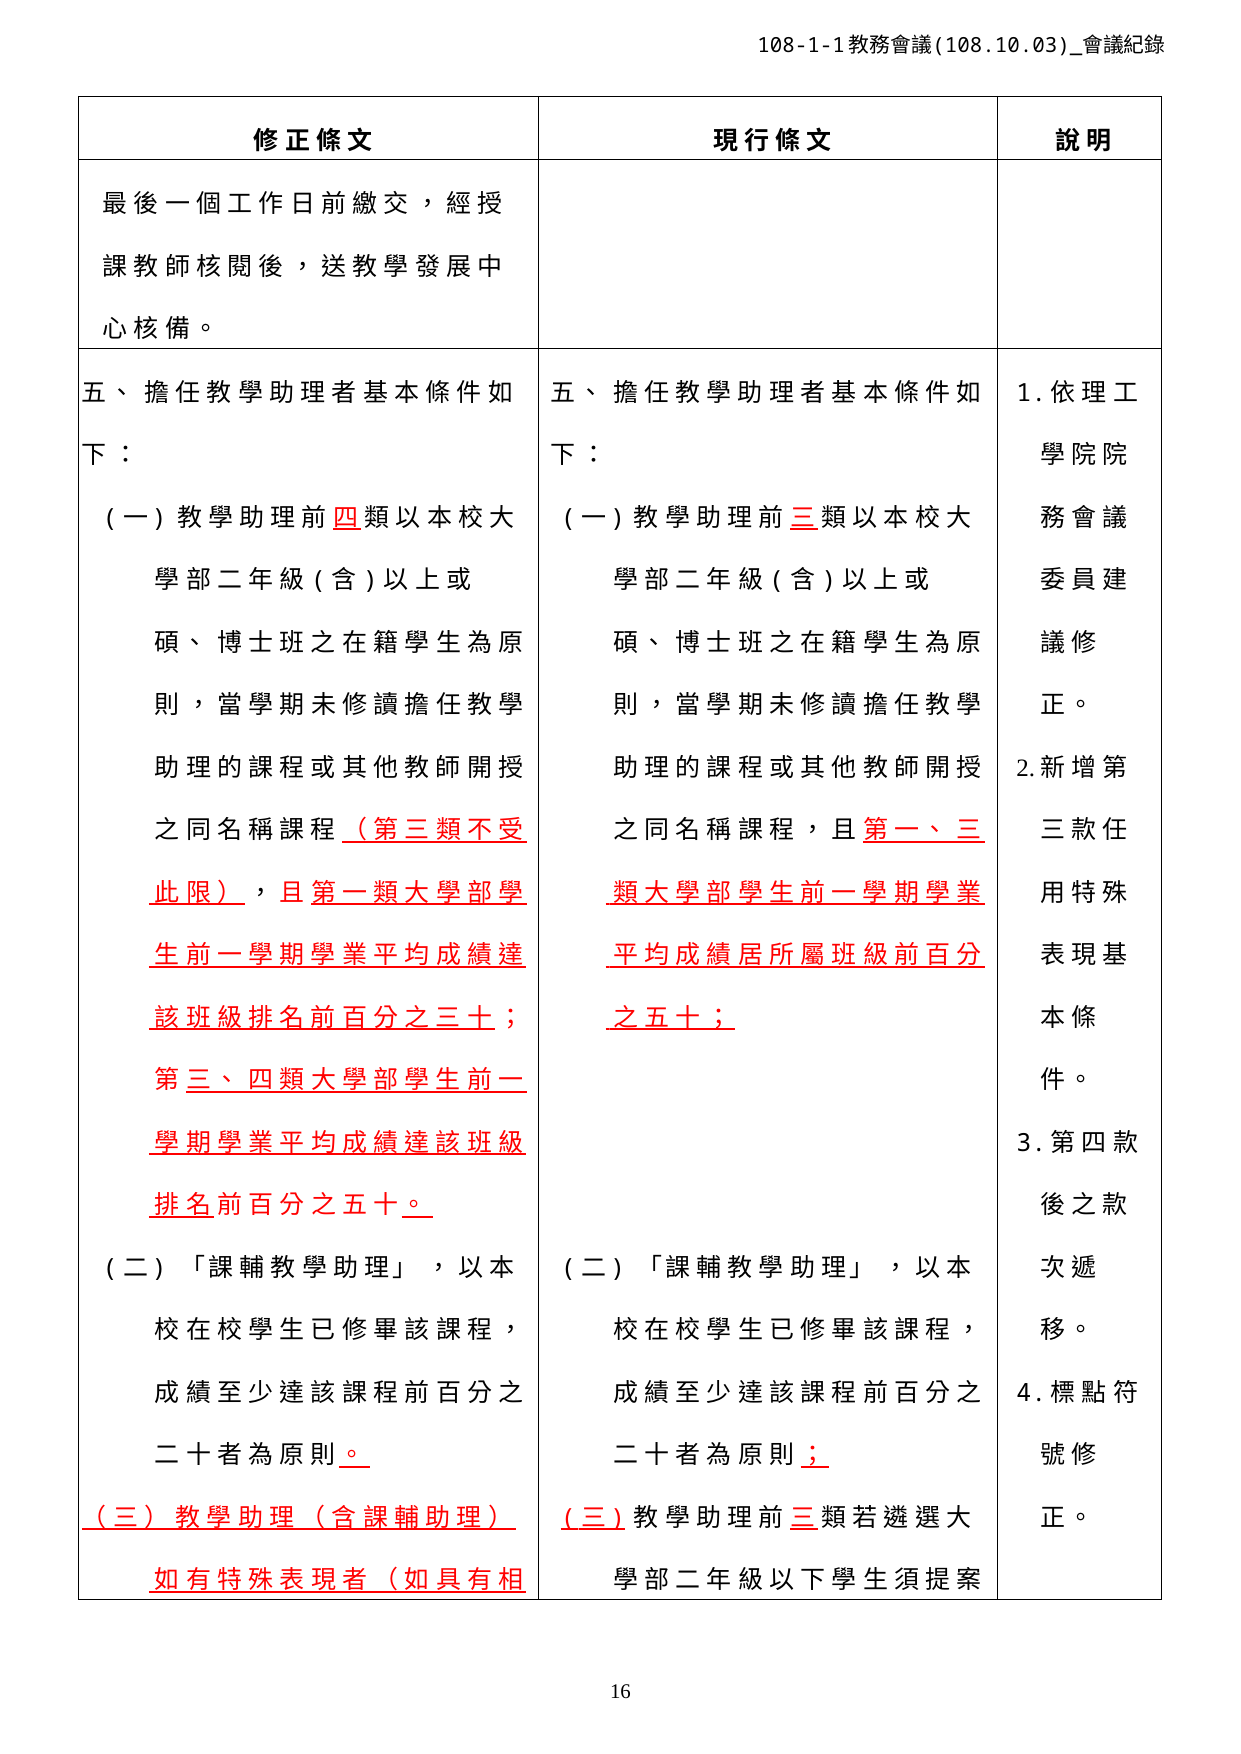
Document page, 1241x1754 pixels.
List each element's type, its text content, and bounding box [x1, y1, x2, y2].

table_cell 最後一個工作日前繳交，經授課教師核閱後，送教學發展中心核備。 [79, 160, 538, 348]
table_cell [539, 160, 997, 348]
table_cell [998, 160, 1161, 348]
table_header 說明 [998, 97, 1161, 159]
table_cell 依理工學院院務會議委員建議修正。 新增第三款任用特殊表現基本條件。 第四款後之款次遞移。 標點符號修正。 [998, 349, 1161, 1599]
table_cell 五、擔任教學助理者基本條件如下： (一) 教學助理前三類以本校大學部二年級(含)以上或碩、博士班之在籍學生為原則，當學期未修讀擔任教學助理的課程或其他教師開授之同名稱課程，且第一、三類大學部學生前一學期學業平均成績居所屬班級前百分之五十； (二) 「課輔教學助理」，以本校在校學生已修畢該課程，成績至少達該課程前百分之二十者為原則； (三) 教學助理前三類若遴選大學部二年級以下學生須提案 [539, 349, 997, 1599]
table_cell 五、擔任教學助理者基本條件如下： (一) 教學助理前四類以本校大學部二年級(含)以上或碩、博士班之在籍學生為原則，當學期未修讀擔任教學助理的課程或其他教師開授之同名稱課程（第三類不受此限），且第一類大學部學生前一學期學業平均成績達該班級排名前百分之三十；第三、四類大學部學生前一學期學業平均成績達該班級排名前百分之五十。 (二) 「課輔教學助理」，以本校在校學生已修畢該課程，成績至少達該課程前百分之二十者為原則。 （三）教學助理（含課輔助理）如有特殊表現者（如具有相 [79, 349, 538, 1599]
table_header 現行條文 [539, 97, 997, 159]
table_header 修正條文 [79, 97, 538, 159]
